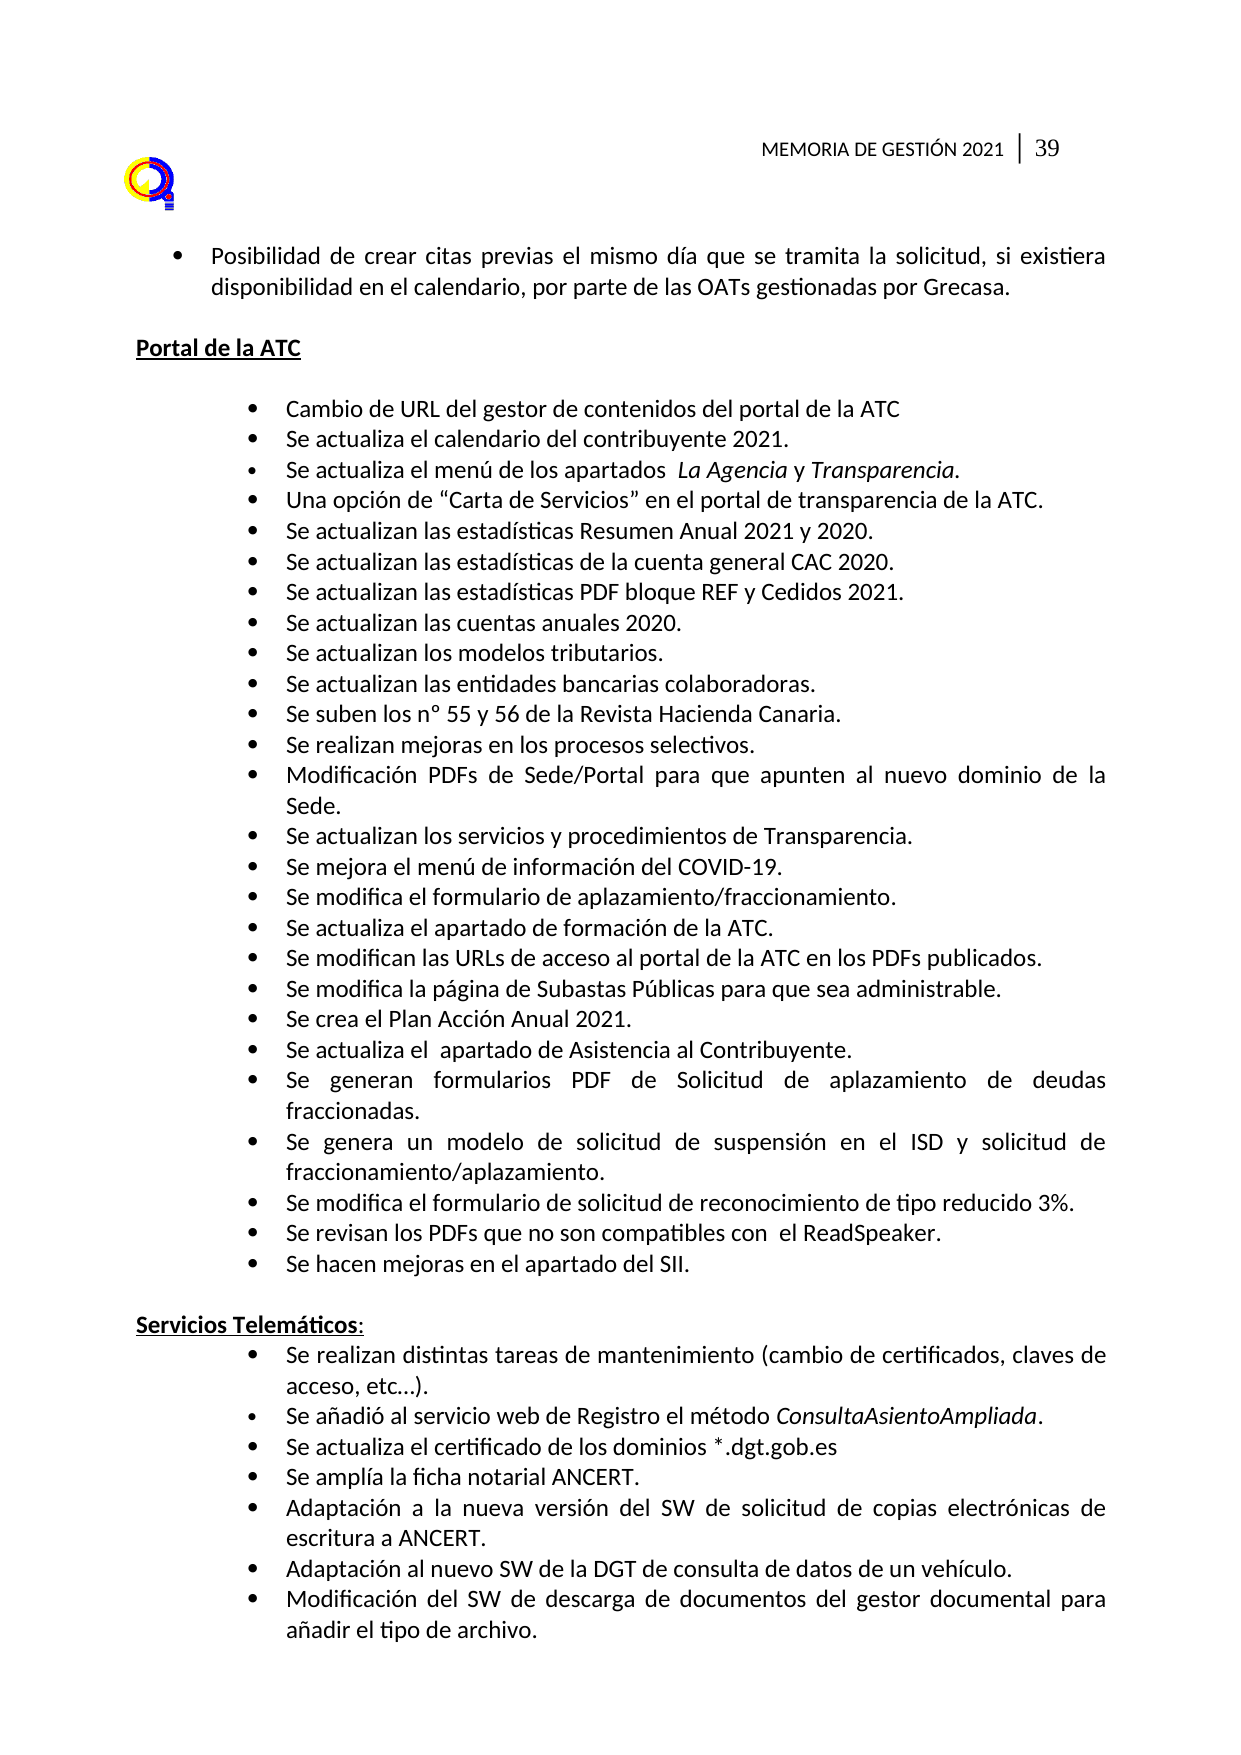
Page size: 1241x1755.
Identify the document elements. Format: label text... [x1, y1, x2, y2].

list Se actualizan las entidades bancarias colaboradoras. [248, 668, 1107, 698]
list Se hacen mejoras en el apartado del SII. [248, 1248, 1107, 1278]
list Se revisan los PDFs que no son compatibles con el ReadSpeaker. [248, 1217, 1107, 1248]
list Se genera un modelo de solicitud de suspensión en el ISD y solicitud de fraccionamiento/aplazamiento. [248, 1126, 1107, 1187]
list Se actualizan los servicios y procedimientos de Transparencia. [248, 820, 1107, 851]
list Cambio de URL del gestor de contenidos del portal de la ATC [248, 393, 1107, 424]
list Se actualizan las cuentas anuales 2020. [248, 607, 1107, 637]
list Modificación PDFs de Sede/Portal para que apunten al nuevo dominio de la Sede. [248, 759, 1107, 820]
list Se modifica el formulario de aplazamiento/fraccionamiento. [248, 881, 1107, 912]
list Se generan formularios PDF de Solicitud de aplazamiento de deudas fraccionadas. [248, 1064, 1107, 1126]
text Servicios Telemáticos: [136, 1309, 1107, 1339]
list Se suben los nº 55 y 56 de la Revista Hacienda Canaria. [248, 698, 1107, 729]
list Se actualiza el apartado de formación de la ATC. [248, 912, 1107, 942]
list Se modifica el formulario de solicitud de reconocimiento de tipo reducido 3%. [248, 1187, 1107, 1217]
list Se actualizan las estadísticas Resumen Anual 2021 y 2020. [248, 515, 1107, 546]
list Se mejora el menú de información del COVID-19. [248, 851, 1107, 881]
list Se actualiza el calendario del contribuyente 2021. [248, 424, 1107, 454]
list Modificación del SW de descarga de documentos del gestor documental para añadir el tipo de archivo. [248, 1583, 1107, 1644]
list Se modifica la página de Subastas Públicas para que sea administrable. [248, 973, 1107, 1003]
list Se actualiza el apartado de Asistencia al Contribuyente. [248, 1034, 1107, 1064]
list Se crea el Plan Acción Anual 2021. [248, 1003, 1107, 1034]
list Adaptación al nuevo SW de la DGT de consulta de datos de un vehículo. [248, 1553, 1107, 1583]
list Se actualizan las estadísticas de la cuenta general CAC 2020. [248, 546, 1107, 576]
text Portal de la ATC [136, 332, 1107, 363]
list Posibilidad de crear citas previas el mismo día que se tramita la solicitud, si existiera disponibilidad en el calendario, por parte de las OATs gestionadas por Grecasa. [173, 241, 1107, 302]
list Se actualizan los modelos tributarios. [248, 637, 1107, 668]
list Se actualiza el menú de los apartados La Agencia y Transparencia. [248, 454, 1107, 485]
list Se añadió al servicio web de Registro el método ConsultaAsientoAmpliada. [248, 1400, 1107, 1431]
list Adaptación a la nueva versión del SW de solicitud de copias electrónicas de escritura a ANCERT. [248, 1492, 1107, 1553]
list Una opción de “Carta de Servicios” en el portal de transparencia de la ATC. [248, 485, 1107, 515]
list Se actualiza el certificado de los dominios *.dgt.gob.es [248, 1431, 1107, 1461]
list Se actualizan las estadísticas PDF bloque REF y Cedidos 2021. [248, 576, 1107, 607]
list Se modifican las URLs de acceso al portal de la ATC en los PDFs publicados. [248, 942, 1107, 973]
list Se amplía la ficha notarial ANCERT. [248, 1461, 1107, 1492]
list Se realizan distintas tareas de mantenimiento (cambio de certificados, claves de acceso, etc…). [248, 1339, 1107, 1400]
list Se realizan mejoras en los procesos selectivos. [248, 729, 1107, 759]
